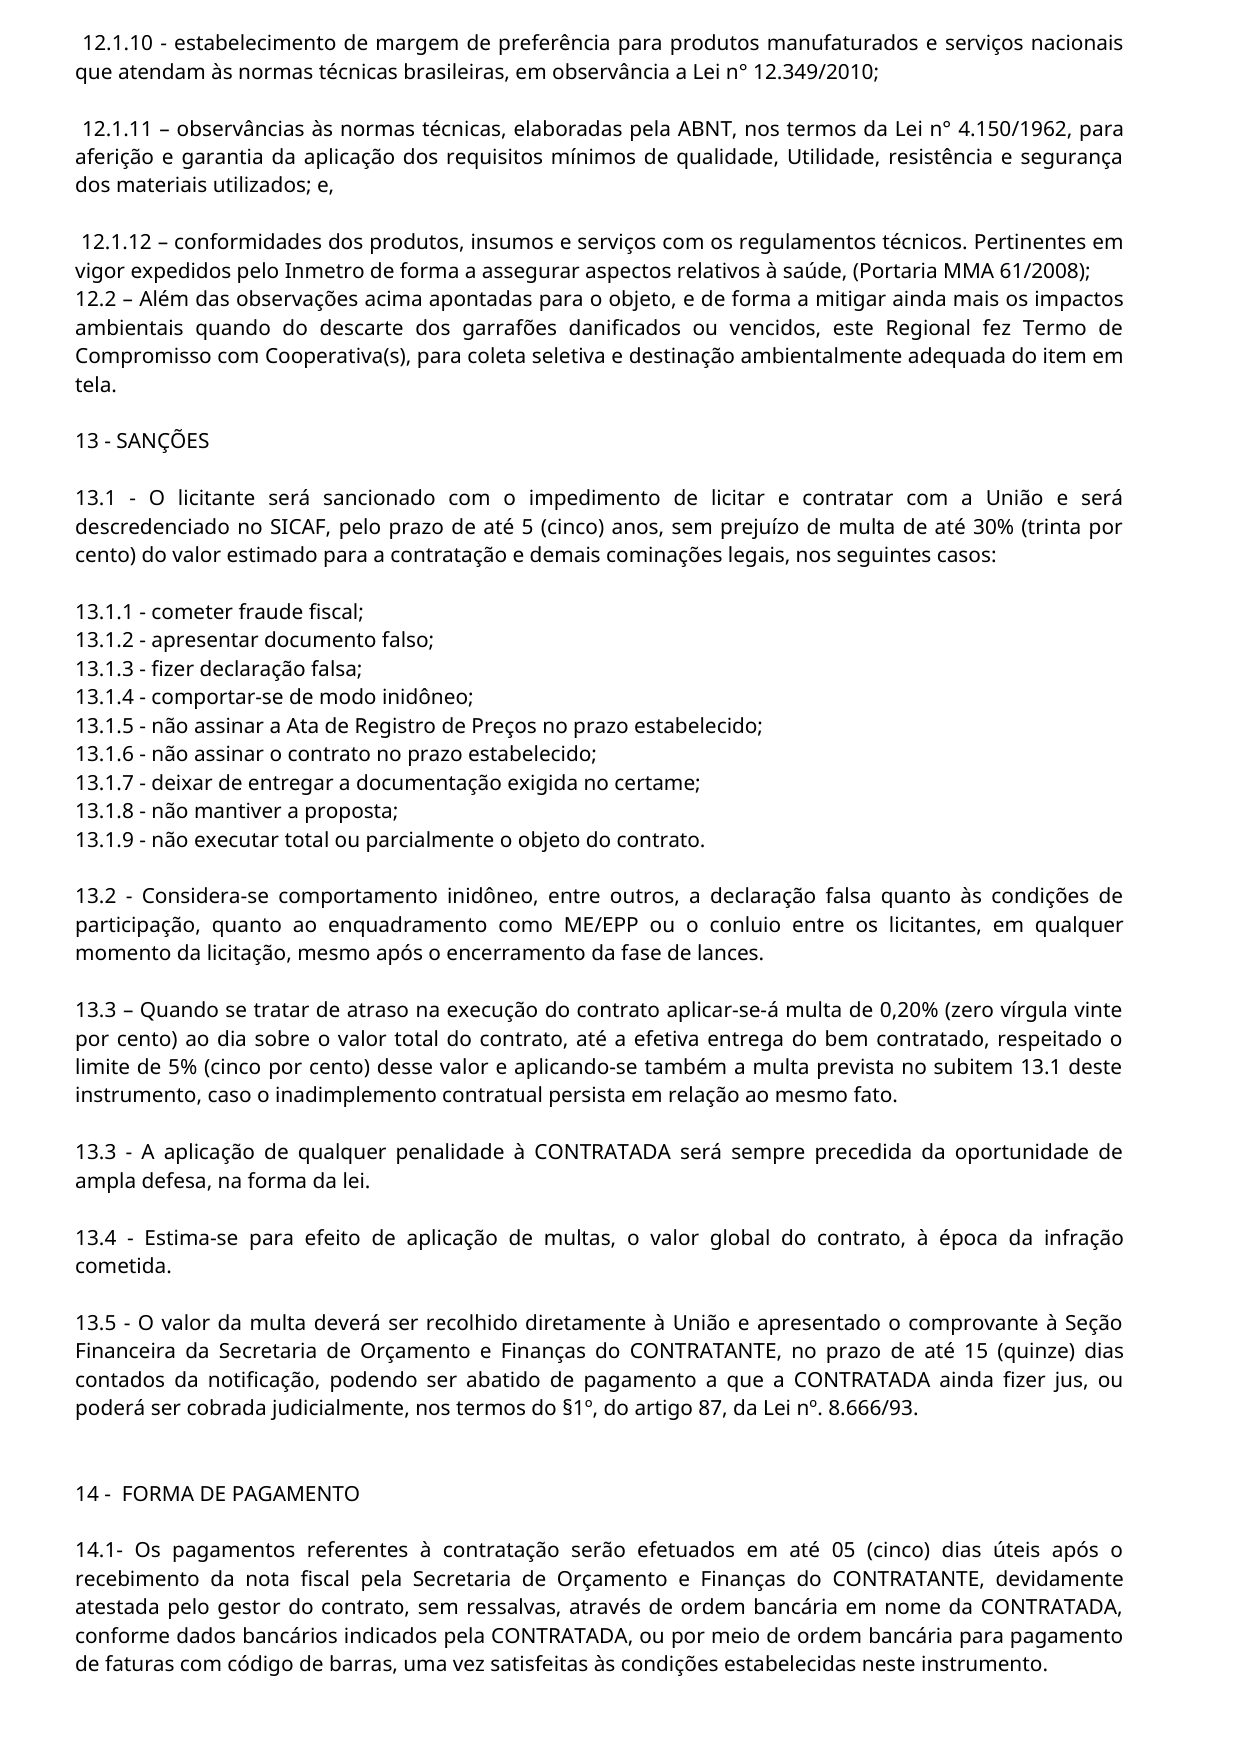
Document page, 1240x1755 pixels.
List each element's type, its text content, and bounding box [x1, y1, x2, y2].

text 13.1 - O licitante será sancionado com o impedimento de licitar e contratar com a União e será descredenciado no SICAF, pelo prazo de até 5 (cinco) anos, sem prejuízo de multa de até 30% (trinta por cento) do valor estimado para a contratação e demais cominações legais, nos seguintes casos: [75, 483, 1125, 569]
text 13.1.2 - apresentar documento falso; [75, 626, 1125, 654]
text 12.1.10 - estabelecimento de margem de preferência para produtos manufaturados e serviços nacionais que atendam às normas técnicas brasileiras, em observância a Lei n° 12.349/2010; [75, 28, 1125, 85]
text 13.1.8 - não mantiver a proposta; [75, 796, 1125, 825]
text 13.4 - Estima-se para efeito de aplicação de multas, o valor global do contrato, à época da infração cometida. [75, 1223, 1125, 1280]
text 13.1.3 - fizer declaração falsa; [75, 654, 1125, 682]
text 13.5 - O valor da multa deverá ser recolhido diretamente à União e apresentado o comprovante à Seção Financeira da Secretaria de Orçamento e Finanças do CONTRATANTE, no prazo de até 15 (quinze) dias contados da notificação, podendo ser abatido de pagamento a que a CONTRATADA ainda fizer jus, ou poderá ser cobrada judicialmente, nos termos do §1º, do artigo 87, da Lei nº. 8.666/93. [75, 1308, 1125, 1422]
text 13.1.7 - deixar de entregar a documentação exigida no certame; [75, 768, 1125, 796]
text 13.1.4 - comportar-se de modo inidôneo; [75, 682, 1125, 711]
text 13.3 – Quando se tratar de atraso na execução do contrato aplicar-se-á multa de 0,20% (zero vírgula vinte por cento) ao dia sobre o valor total do contrato, até a efetiva entrega do bem contratado, respeitado o limite de 5% (cinco por cento) desse valor e aplicando-se também a multa prevista no subitem 13.1 deste instrumento, caso o inadimplemento contratual persista em relação ao mesmo fato. [75, 995, 1125, 1109]
text 14.1- Os pagamentos referentes à contratação serão efetuados em até 05 (cinco) dias úteis após o recebimento da nota fiscal pela Secretaria de Orçamento e Finanças do CONTRATANTE, devidamente atestada pelo gestor do contrato, sem ressalvas, através de ordem bancária em nome da CONTRATADA, conforme dados bancários indicados pela CONTRATADA, ou por meio de ordem bancária para pagamento de faturas com código de barras, uma vez satisfeitas às condições estabelecidas neste instrumento. [75, 1536, 1125, 1678]
text 14 - FORMA DE PAGAMENTO [75, 1479, 1125, 1507]
text 13.1.9 - não executar total ou parcialmente o objeto do contrato. [75, 825, 1125, 853]
text 13.1.1 - cometer fraude fiscal; [75, 597, 1125, 626]
text 13.1.5 - não assinar a Ata de Registro de Preços no prazo estabelecido; [75, 711, 1125, 739]
text 13.1.6 - não assinar o contrato no prazo estabelecido; [75, 739, 1125, 768]
text 13.2 - Considera-se comportamento inidôneo, entre outros, a declaração falsa quanto às condições de participação, quanto ao enquadramento como ME/EPP ou o conluio entre os licitantes, em qualquer momento da licitação, mesmo após o encerramento da fase de lances. [75, 882, 1125, 967]
text 12.1.11 – observâncias às normas técnicas, elaboradas pela ABNT, nos termos da Lei n° 4.150/1962, para aferição e garantia da aplicação dos requisitos mínimos de qualidade, Utilidade, resistência e segurança dos materiais utilizados; e, [75, 114, 1125, 199]
text 12.2 – Além das observações acima apontadas para o objeto, e de forma a mitigar ainda mais os impactos ambientais quando do descarte dos garrafões danificados ou vencidos, este Regional fez Termo de Compromisso com Cooperativa(s), para coleta seletiva e destinação ambientalmente adequada do item em tela. [75, 284, 1125, 398]
text 13 - SANÇÕES [75, 427, 1125, 455]
text 12.1.12 – conformidades dos produtos, insumos e serviços com os regulamentos técnicos. Pertinentes em vigor expedidos pelo Inmetro de forma a assegurar aspectos relativos à saúde, (Portaria MMA 61/2008); [75, 227, 1125, 284]
text 13.3 - A aplicação de qualquer penalidade à CONTRATADA será sempre precedida da oportunidade de ampla defesa, na forma da lei. [75, 1137, 1125, 1194]
